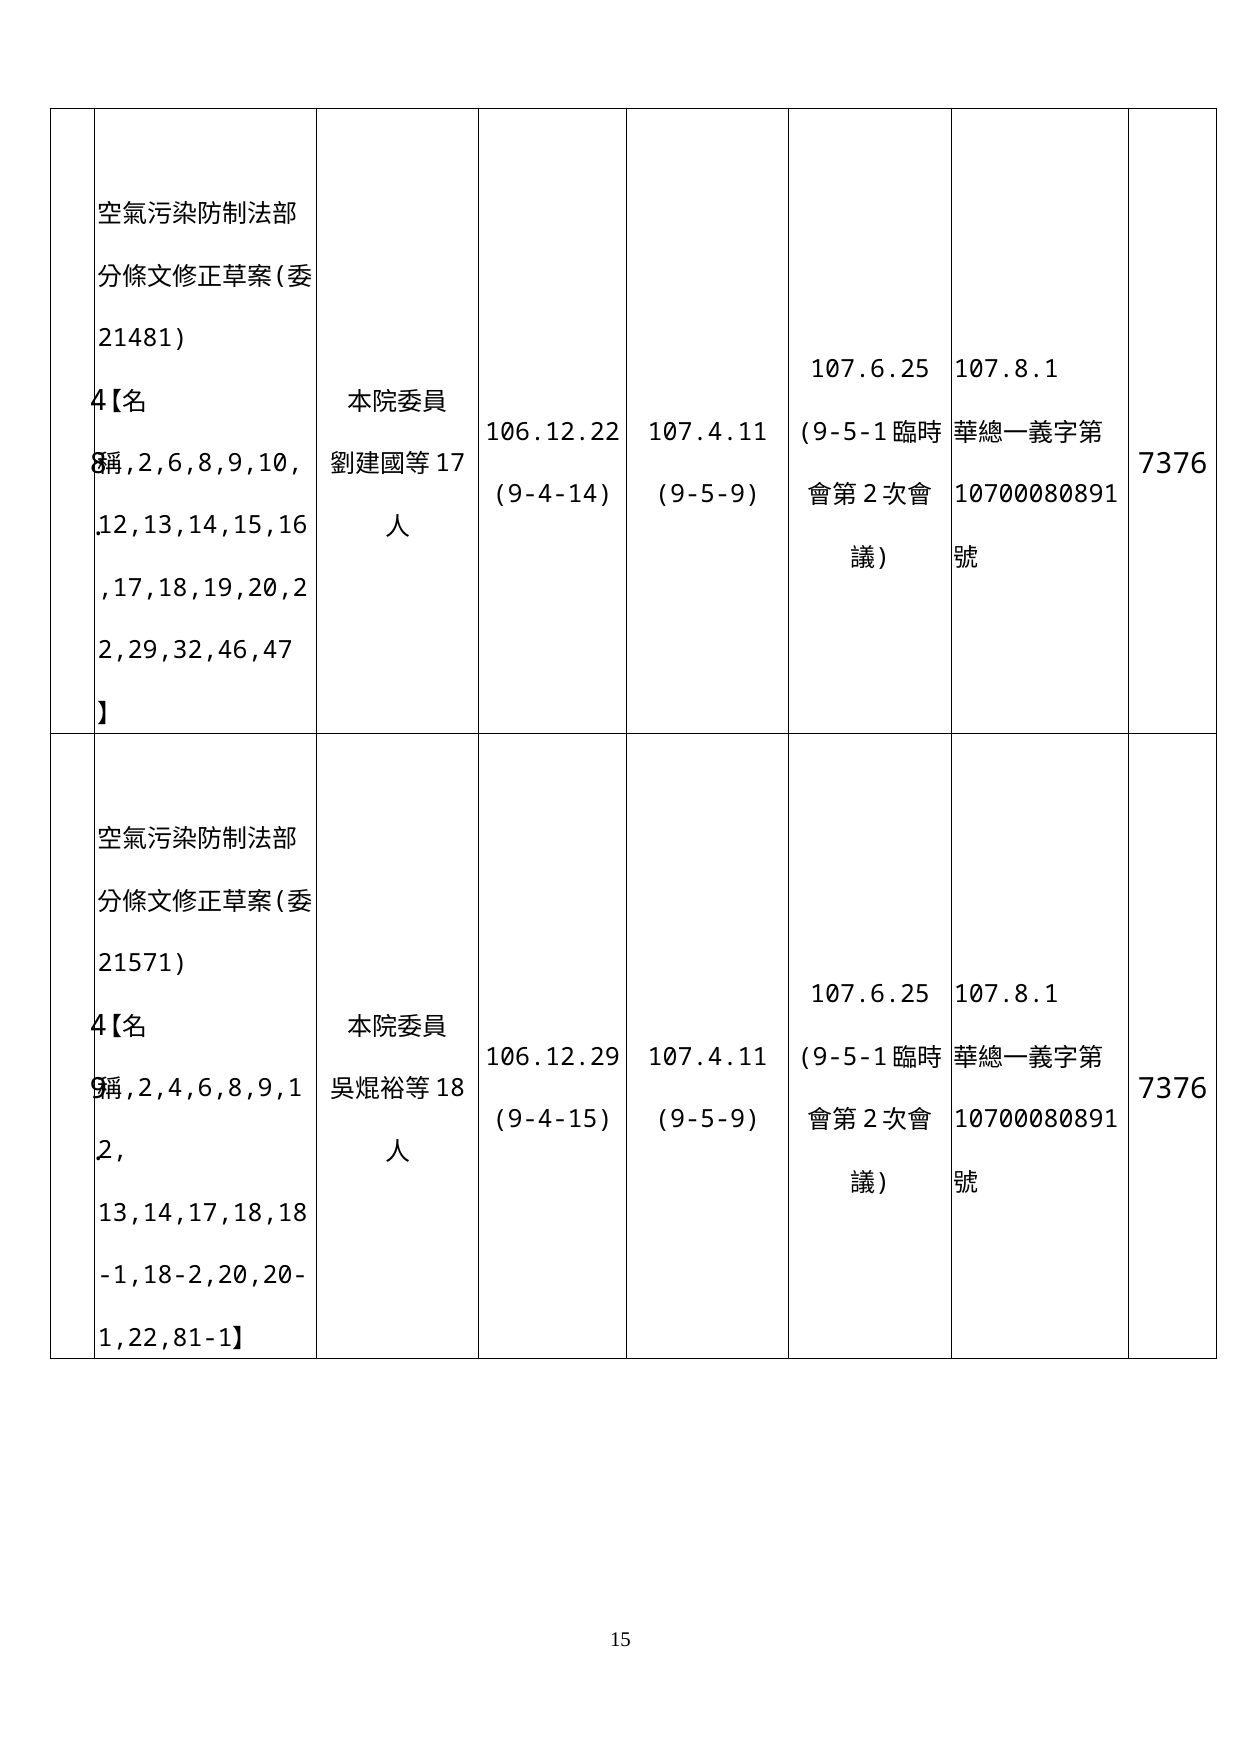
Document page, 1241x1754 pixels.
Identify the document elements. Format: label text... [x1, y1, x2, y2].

table_cell [51, 109, 94, 733]
table_cell 107.8.1 華總一義字第10700080891號 [952, 109, 1128, 733]
table_cell 107.6.25 (9-5-1臨時會第2次會議) [789, 734, 951, 1358]
table_cell 106.12.29 (9-4-15) [479, 734, 626, 1358]
table_cell 空氣污染防制法部分條文修正草案(委21571) 【名稱,2,4,6,8,9,12, 13,14,17,18,18-1,18-2,20,20-1,22,81-1】 [95, 734, 316, 1358]
table_cell 106.12.22 (9-4-14) [479, 109, 626, 733]
table_cell 7376 [1129, 109, 1216, 733]
table_cell 107.4.11 (9-5-9) [627, 109, 788, 733]
table_cell 空氣污染防制法部分條文修正草案(委21481) 【名稱,2,6,8,9,10, 12,13,14,15,16,17,18,19,20,22,29,32,46,47】 [95, 109, 316, 733]
table_cell 107.4.11 (9-5-9) [627, 734, 788, 1358]
table_cell 本院委員 劉建國等17人 [317, 109, 478, 733]
table_cell 107.8.1 華總一義字第10700080891號 [952, 734, 1128, 1358]
table_cell 7376 [1129, 734, 1216, 1358]
table_cell [51, 734, 94, 1358]
table_cell 107.6.25 (9-5-1臨時會第2次會議) [789, 109, 951, 733]
table_cell 本院委員 吳焜裕等18人 [317, 734, 478, 1358]
